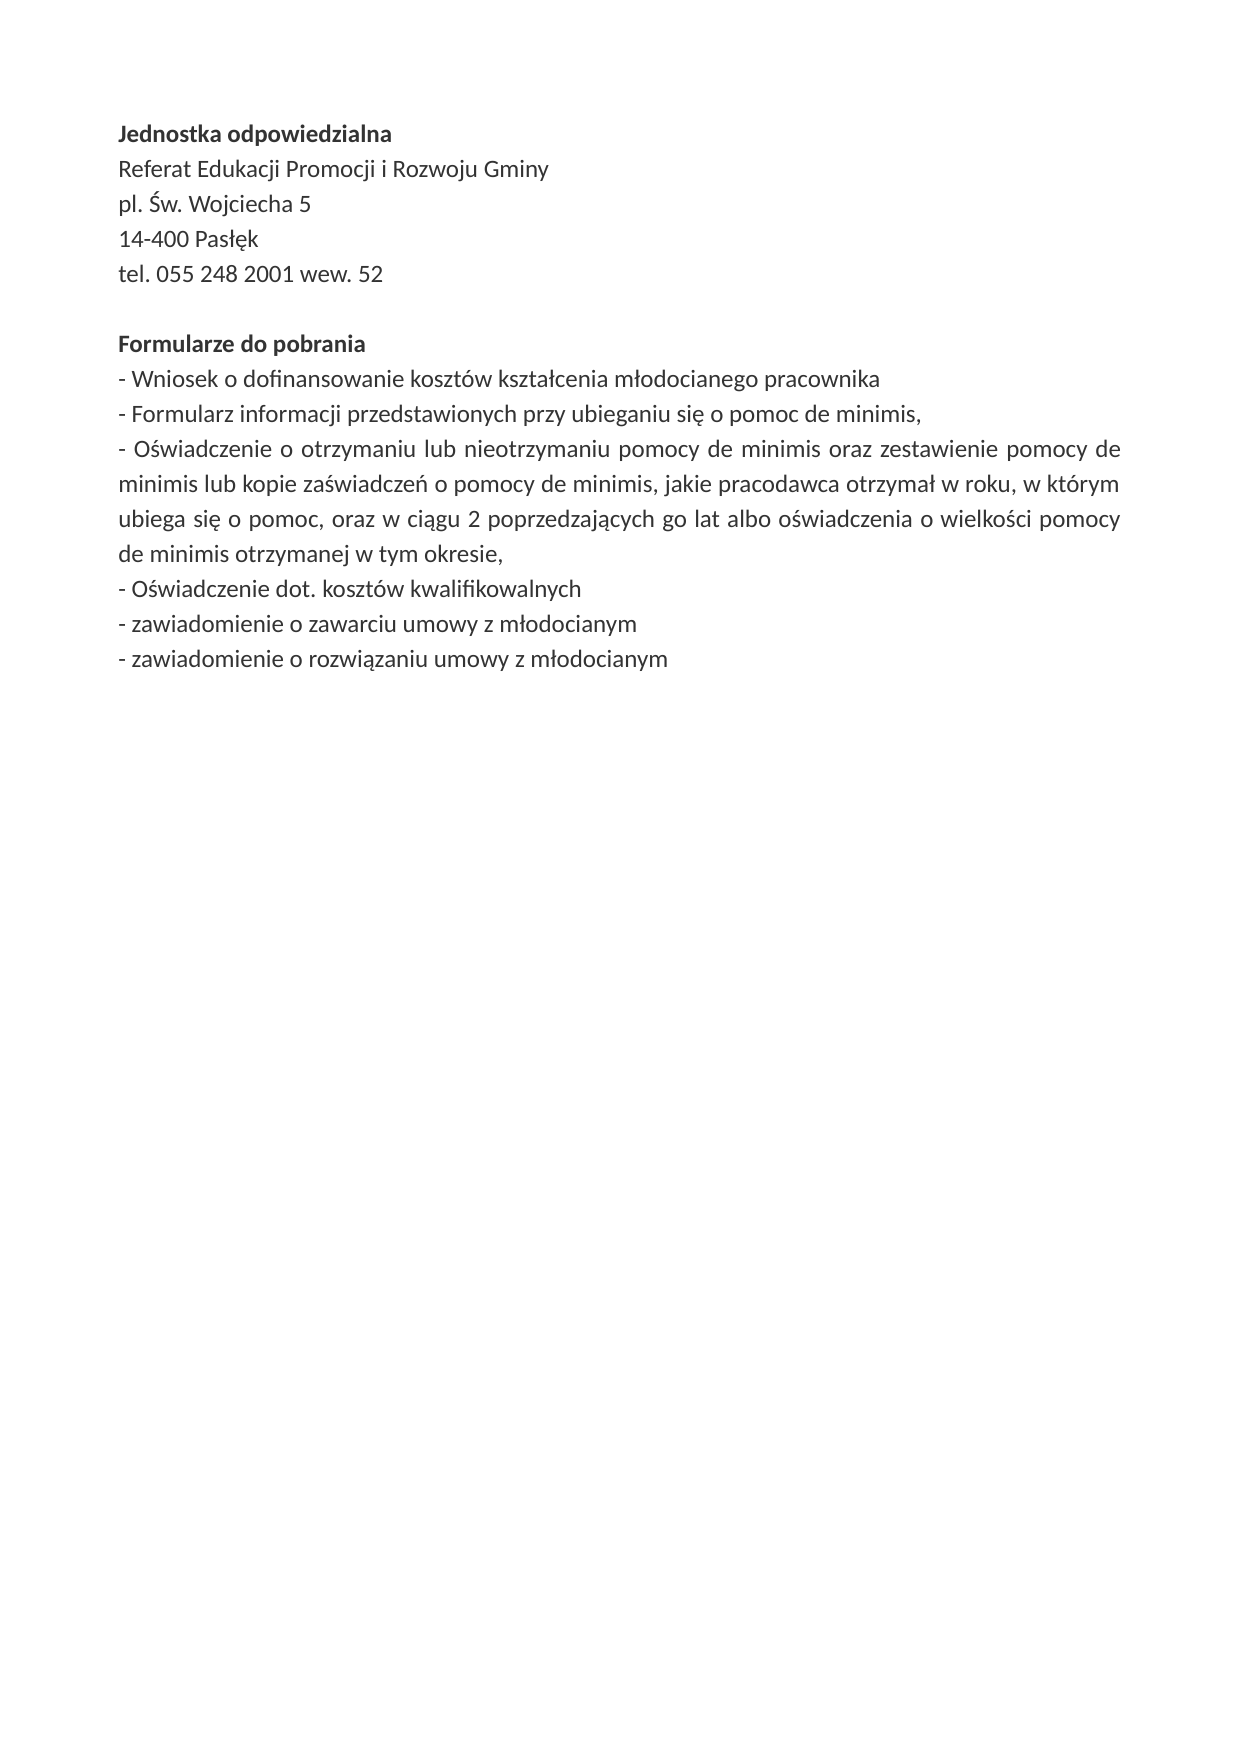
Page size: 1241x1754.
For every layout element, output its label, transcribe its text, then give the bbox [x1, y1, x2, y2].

text 14-400 Pasłęk tel. 055 248 2001 wew. 52 Formularze do pobrania [118, 223, 1122, 359]
text - Wniosek o dofinansowanie kosztów kształcenia młodocianego pracownika [118, 363, 1122, 394]
text - zawiadomienie o rozwiązaniu umowy z młodocianym [118, 643, 1122, 674]
text - Oświadczenie o otrzymaniu lub nieotrzymaniu pomocy de minimis oraz zestawienie pomocy de minimis lub kopie zaświadczeń o pomocy de minimis, jakie pracodawca otrzymał w roku, w którym ubiega się o pomoc, oraz w ciągu 2 poprzedzających go lat albo oświadczenia o wielkości pomocy de minimis otrzymanej w tym okresie, [118, 433, 1122, 569]
text - Formularz informacji przedstawionych przy ubieganiu się o pomoc de minimis, [118, 398, 1122, 429]
text - Oświadczenie dot. kosztów kwalifikowalnych [118, 573, 1122, 604]
text - zawiadomienie o zawarciu umowy z młodocianym [118, 608, 1122, 639]
text Jednostka odpowiedzialna Referat Edukacji Promocji i Rozwoju Gminy pl. Św. Wojciecha 5 [118, 118, 1122, 219]
